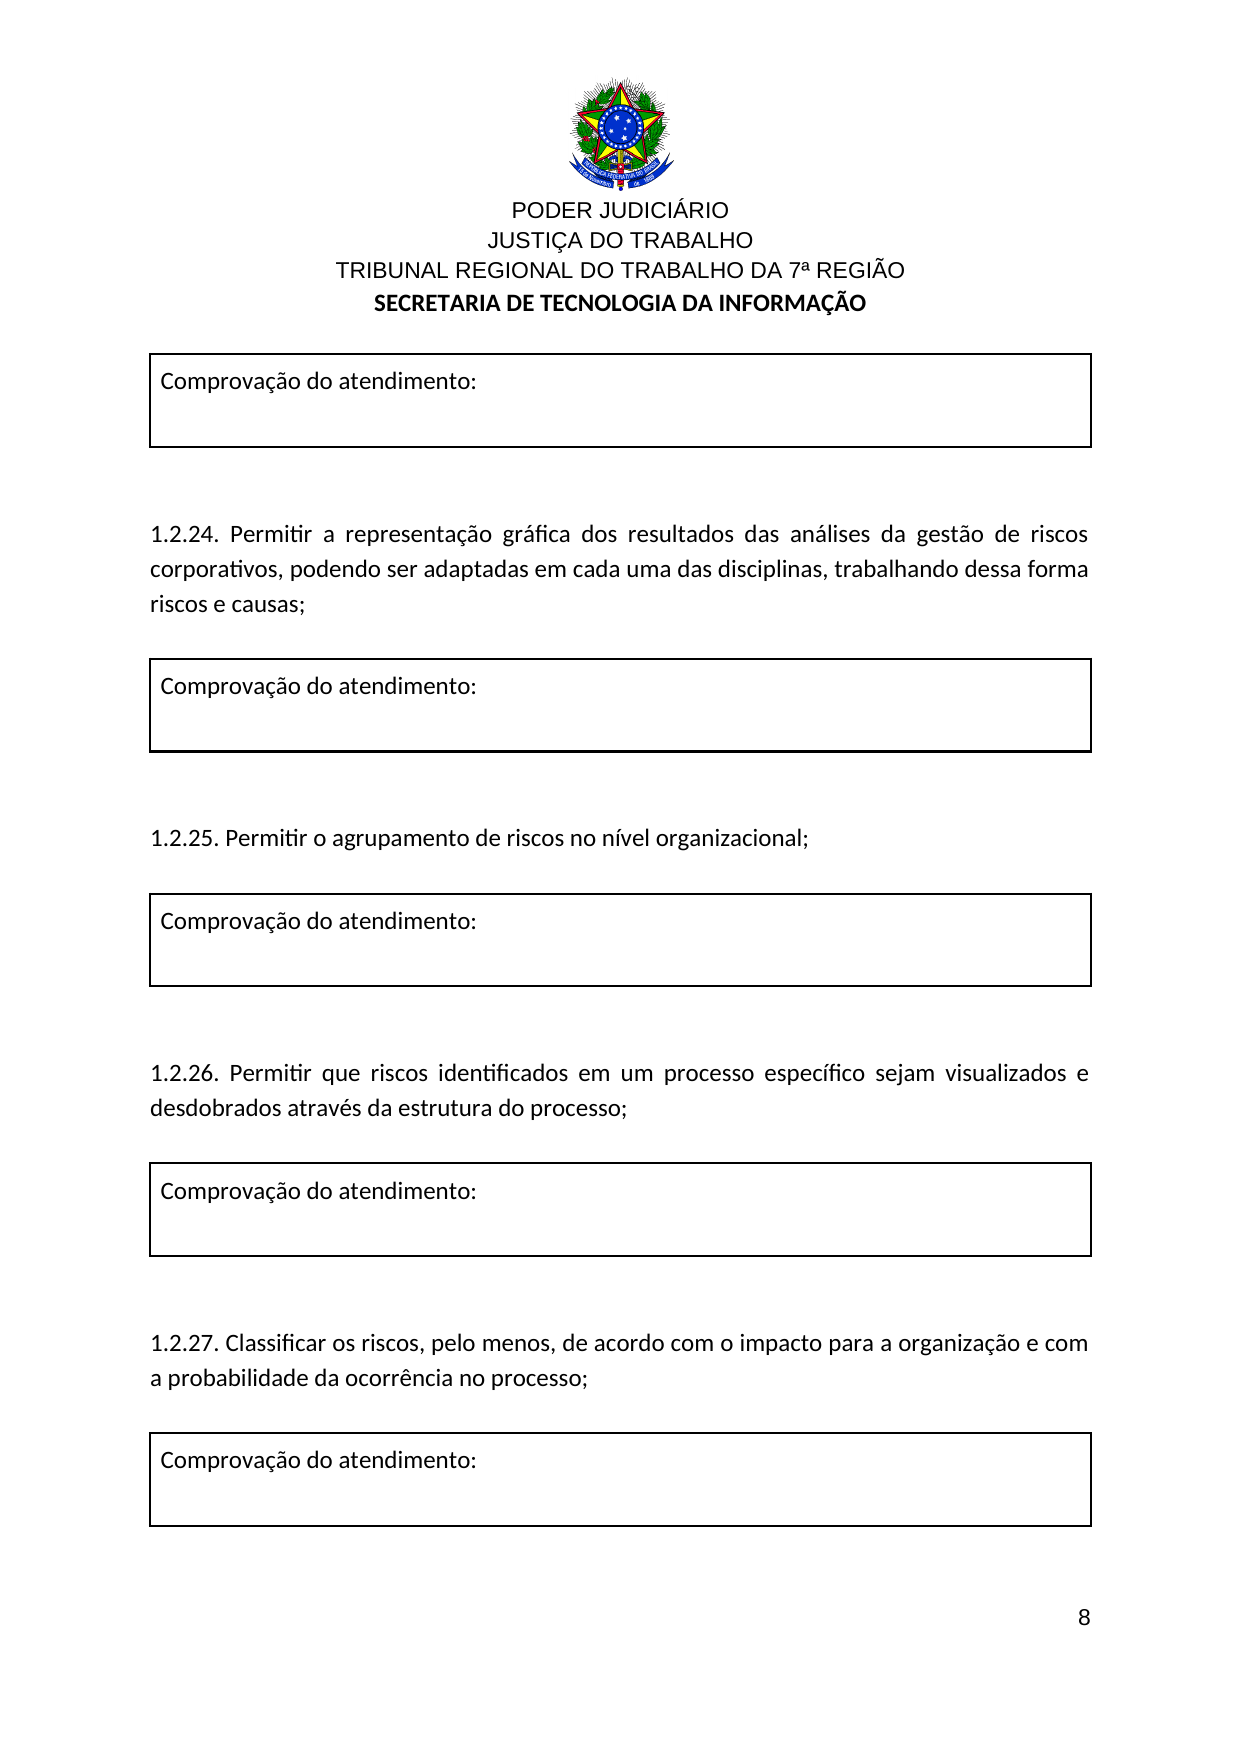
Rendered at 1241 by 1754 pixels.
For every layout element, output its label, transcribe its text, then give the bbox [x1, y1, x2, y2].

text 1.2.25. Permitir o agrupamento de riscos no nível organizacional; [150, 822, 1091, 853]
table_header Comprovação do atendimento: [151, 1434, 1090, 1525]
table_header Comprovação do atendimento: [151, 355, 1090, 446]
text 1.2.24. Permitir a representação gráfica dos resultados das análises da gestão de riscos corporativos, podendo ser adaptadas em cada uma das disciplinas, trabalhando dessa forma riscos e causas; [150, 518, 1091, 618]
table_header Comprovação do atendimento: [151, 895, 1090, 985]
text 1.2.27. Classificar os riscos, pelo menos, de acordo com o impacto para a organização e com a probabilidade da ocorrência no processo; [150, 1327, 1091, 1393]
table_header Comprovação do atendimento: [151, 660, 1090, 750]
table_header Comprovação do atendimento: [151, 1164, 1090, 1255]
text 1.2.26. Permitir que riscos identificados em um processo específico sejam visualizados e desdobrados através da estrutura do processo; [150, 1057, 1091, 1123]
